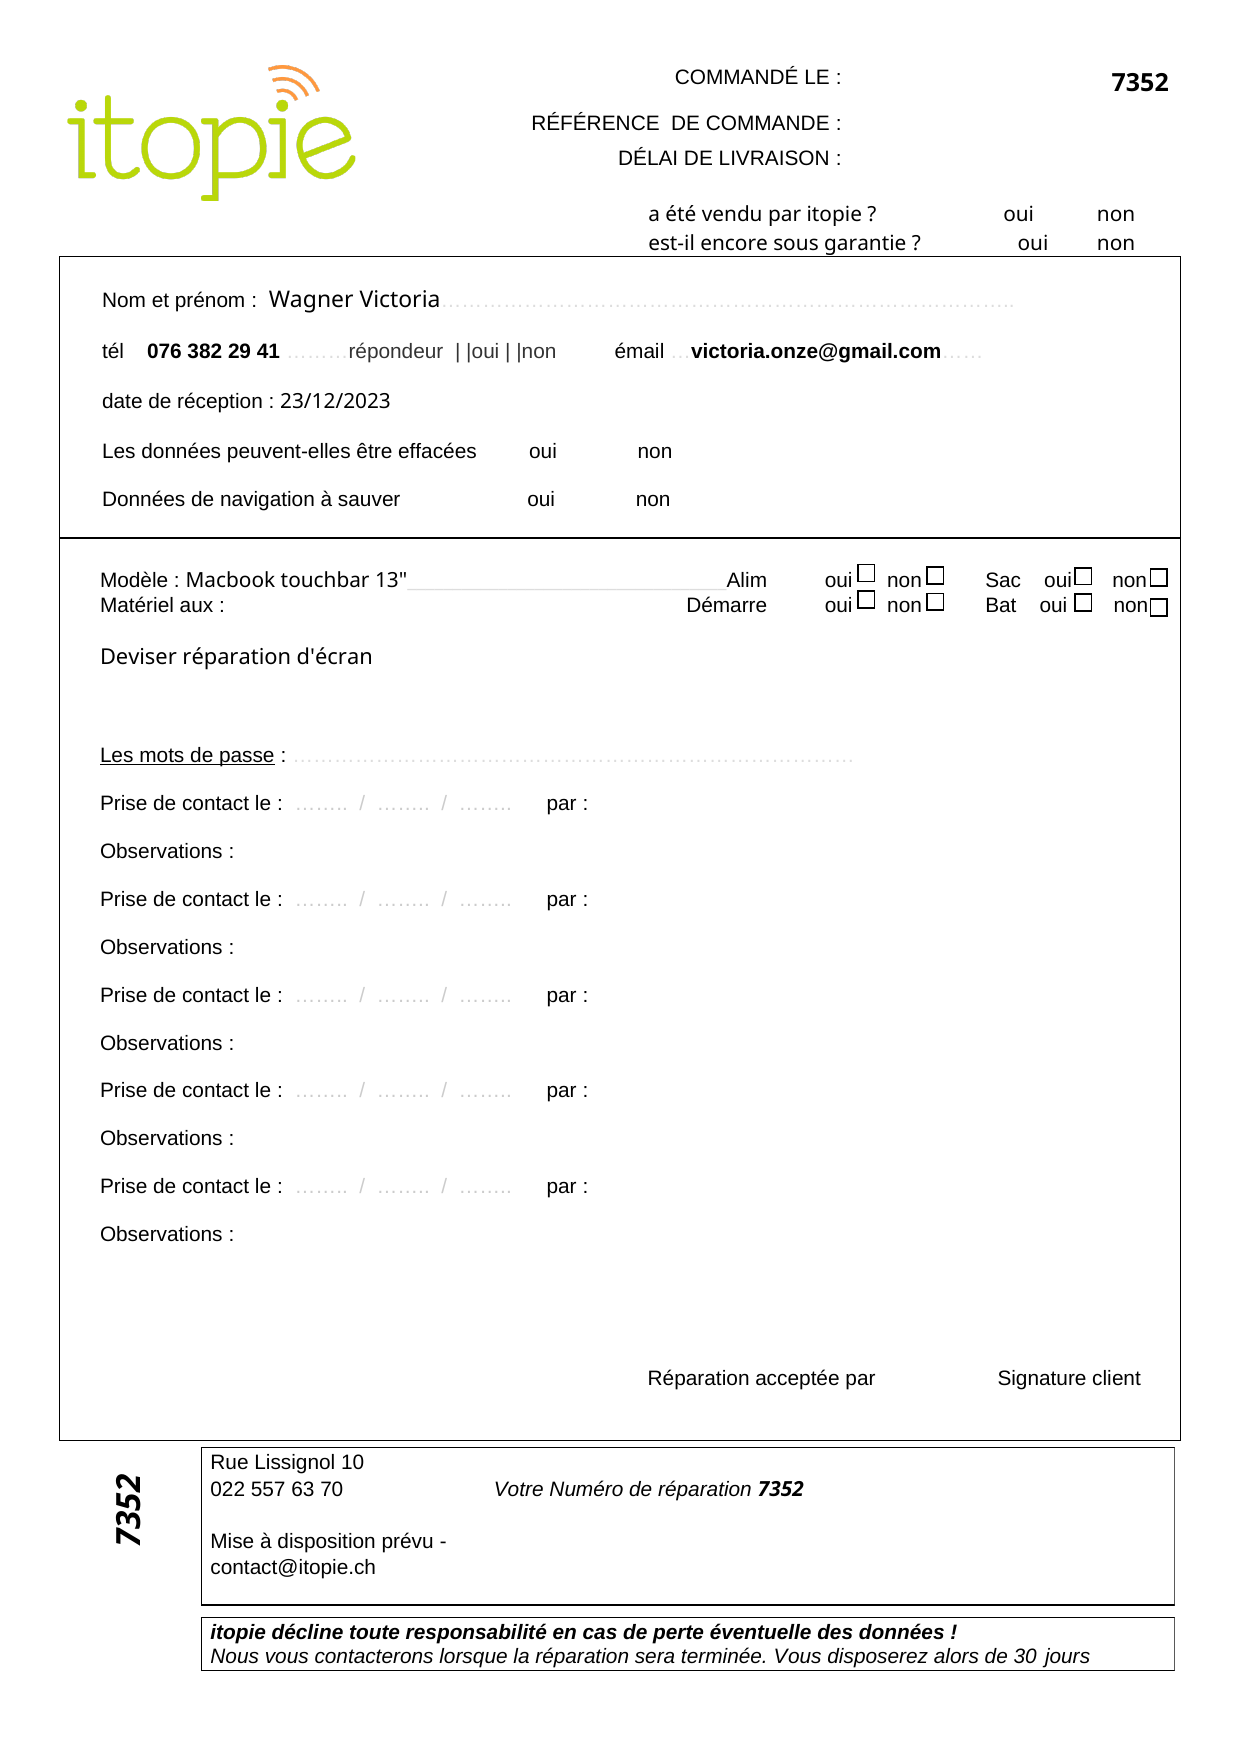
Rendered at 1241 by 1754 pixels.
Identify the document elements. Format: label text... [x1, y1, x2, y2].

text Observations : [60, 836, 1180, 863]
table_header 7352 [847, 59, 1180, 104]
picture [67, 65, 356, 201]
text Modèle : Macbook touchbar 13" Alim oui non Sac oui non [879, 562, 925, 590]
text Prise de contact le : …….. / …….. / …….. par : [60, 979, 1180, 1006]
text Réparation acceptée par Signature client [60, 1363, 1180, 1390]
text Nom et prénom : Wagner Victoria……………………………………………………………………….. [60, 280, 1180, 314]
text tél 076 382 29 41 ………répondeur | |oui | |non émail …victoria.onze@gmail.com…… [60, 335, 1180, 362]
text Données de navigation à sauver oui non [60, 484, 1180, 511]
text Prise de contact le : …….. / …….. / …….. par : [60, 883, 1180, 911]
text Observations : [60, 1219, 1180, 1246]
text Modèle : Macbook touchbar 13" Alim oui non Sac oui non [948, 562, 1180, 590]
table_header 7352 [59, 1441, 195, 1677]
table_cell itopie décline toute responsabilité en cas de perte éventuelle des données ! Nous vous contacterons lorsque la réparation sera terminée. Vous disposerez alors de 30 jours [195, 1611, 1180, 1677]
text Observations : [60, 931, 1180, 958]
table_header COMMANDÉ LE : [490, 59, 847, 104]
text est-il encore sous garantie ? oui non [59, 228, 1181, 256]
text Modèle : Macbook touchbar 13" Alim oui non Sac oui non [60, 562, 856, 590]
text Matériel aux : Démarre oui non Bat oui non [60, 590, 1180, 617]
table_cell DÉLAI DE LIVRAISON : [490, 140, 847, 175]
table_header Rue Lissignol 10 022 557 63 70 Votre Numéro de réparation 7352 Mise à disposition prévu - contact@itopie.ch [195, 1441, 1180, 1611]
text Prise de contact le : …….. / …….. / …….. par : [60, 1075, 1180, 1102]
table_cell RÉFÉRENCE DE COMMANDE : [490, 105, 847, 140]
text Observations : [60, 1027, 1180, 1054]
text Prise de contact le : …….. / …….. / …….. par : [60, 1171, 1180, 1198]
text Les données peuvent-elles être effacées oui non [60, 436, 1180, 463]
text Deviser réparation d'écran [60, 638, 1180, 671]
text date de réception : 23/12/2023 [60, 383, 1180, 415]
table_cell [847, 140, 1180, 175]
text Observations : [60, 1123, 1180, 1150]
text Les mots de passe : ……………………………………………………………………… [60, 740, 1180, 767]
table_cell [847, 105, 1180, 140]
text a été vendu par itopie ? oui non [59, 199, 1181, 228]
text Prise de contact le : …….. / …….. / …….. par : [60, 788, 1180, 815]
